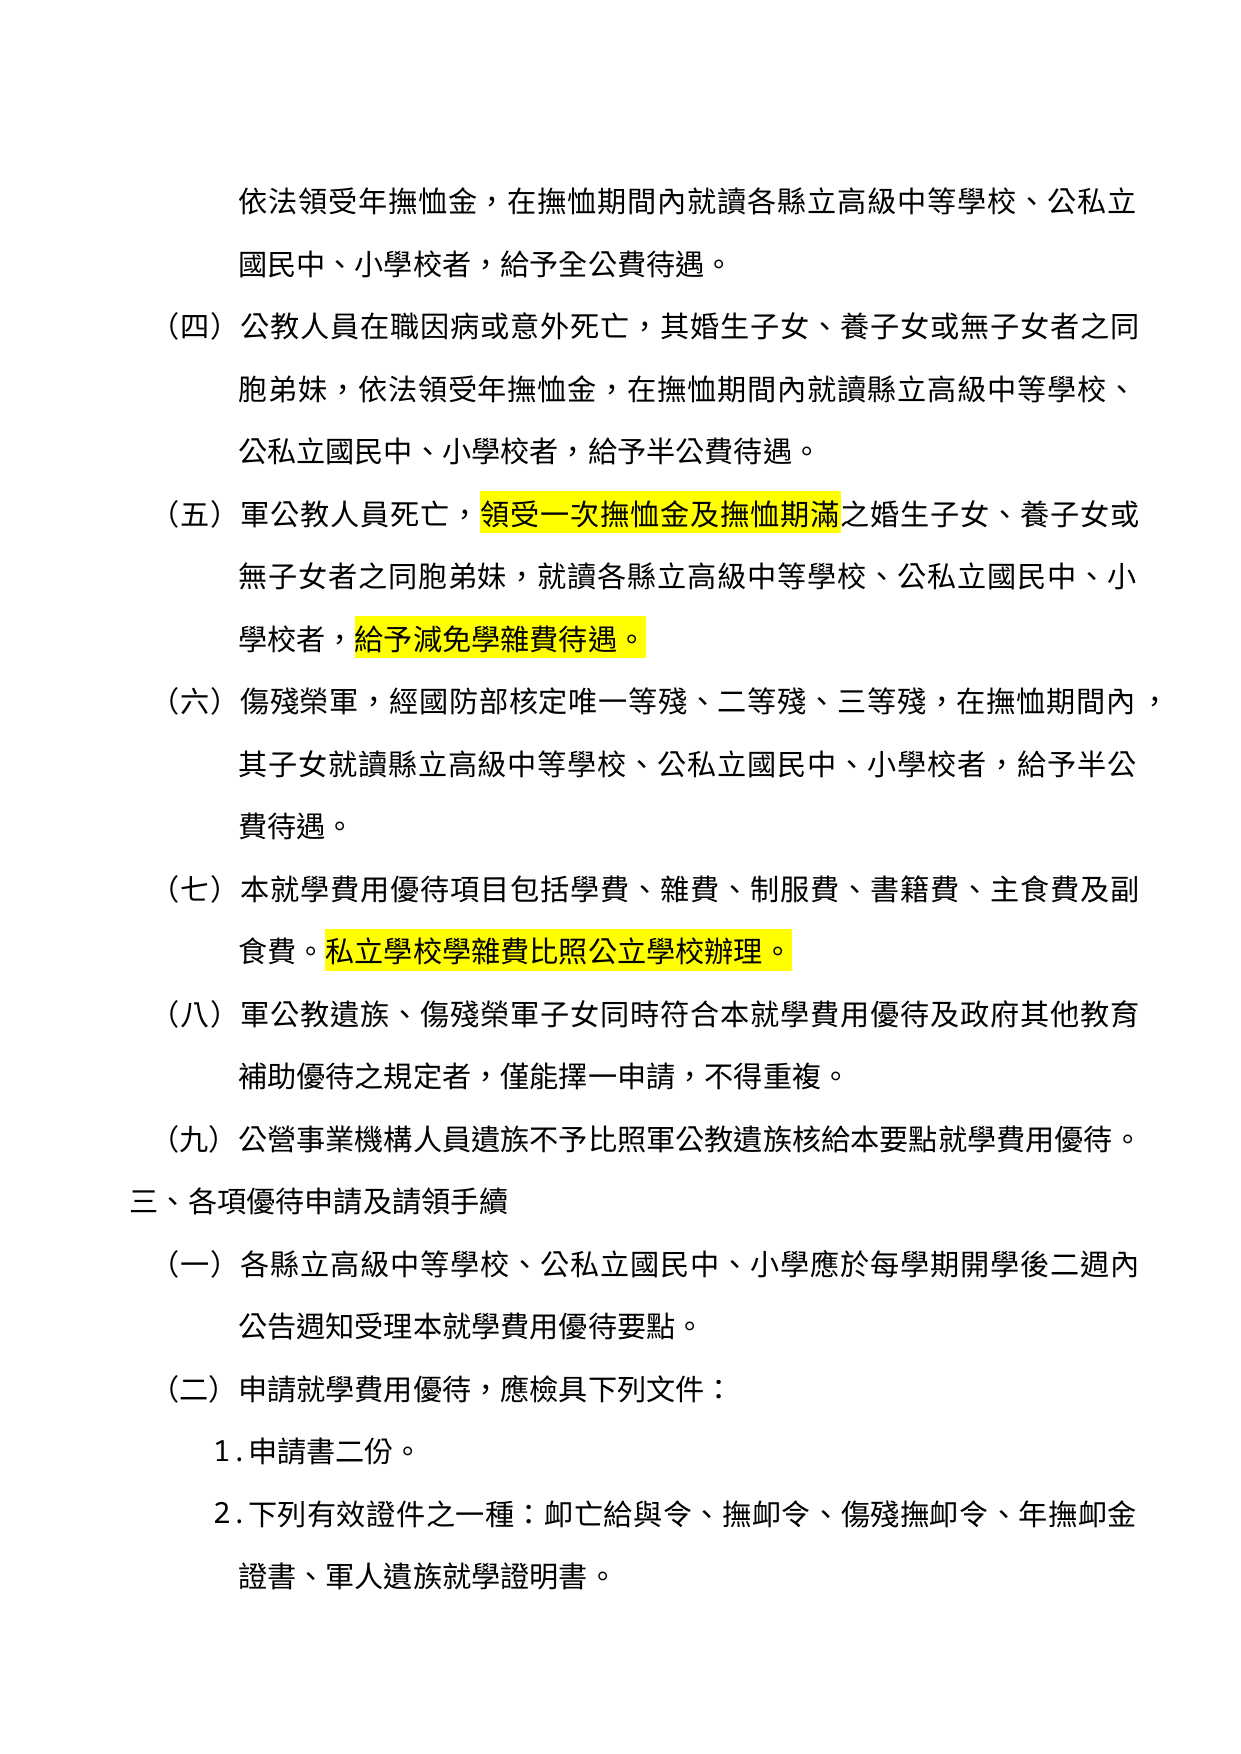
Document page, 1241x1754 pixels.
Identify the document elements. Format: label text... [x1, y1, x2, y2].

text （一）各縣立高級中等學校、公私立國民中、小學應於每學期開學後二週內公告週知受理本就學費用優待要點。 [150, 1221, 1140, 1346]
text 三、各項優待申請及請領手續 [100, 1158, 1140, 1221]
text （七）本就學費用優待項目包括學費、雜費、制服費、書籍費、主食費及副食費。私立學校學雜費比照公立學校辦理。 [150, 846, 1140, 971]
text （三）公教人員在職因公死亡，其婚生子女、養子女或無子女者之同胞弟妹，依法領受年撫恤金，在撫恤期間內就讀各縣立高級中等學校、公私立國民中、小學校者，給予全公費待遇。 [150, 158, 1140, 283]
text （九）公營事業機構人員遺族不予比照軍公教遺族核給本要點就學費用優待。 [150, 1096, 1140, 1158]
text （四）公教人員在職因病或意外死亡，其婚生子女、養子女或無子女者之同胞弟妹，依法領受年撫恤金，在撫恤期間內就讀縣立高級中等學校、公私立國民中、小學校者，給予半公費待遇。 [150, 283, 1140, 471]
list 申請書二份。 [213, 1408, 1140, 1471]
text （五）軍公教人員死亡，領受一次撫恤金及撫恤期滿之婚生子女、養子女或無子女者之同胞弟妹，就讀各縣立高級中等學校、公私立國民中、小學校者，給予減免學雜費待遇。 [150, 471, 1140, 658]
text （二）申請就學費用優待，應檢具下列文件： [150, 1346, 1140, 1408]
text （八）軍公教遺族、傷殘榮軍子女同時符合本就學費用優待及政府其他教育補助優待之規定者，僅能擇一申請，不得重複。 [150, 971, 1140, 1096]
text （六）傷殘榮軍，經國防部核定唯一等殘、二等殘、三等殘，在撫恤期間內，其子女就讀縣立高級中等學校、公私立國民中、小學校者，給予半公費待遇。 [150, 658, 1140, 846]
list 下列有效證件之一種：卹亡給與令、撫卹令、傷殘撫卹令、年撫卹金證書、軍人遺族就學證明書。 [213, 1471, 1140, 1596]
